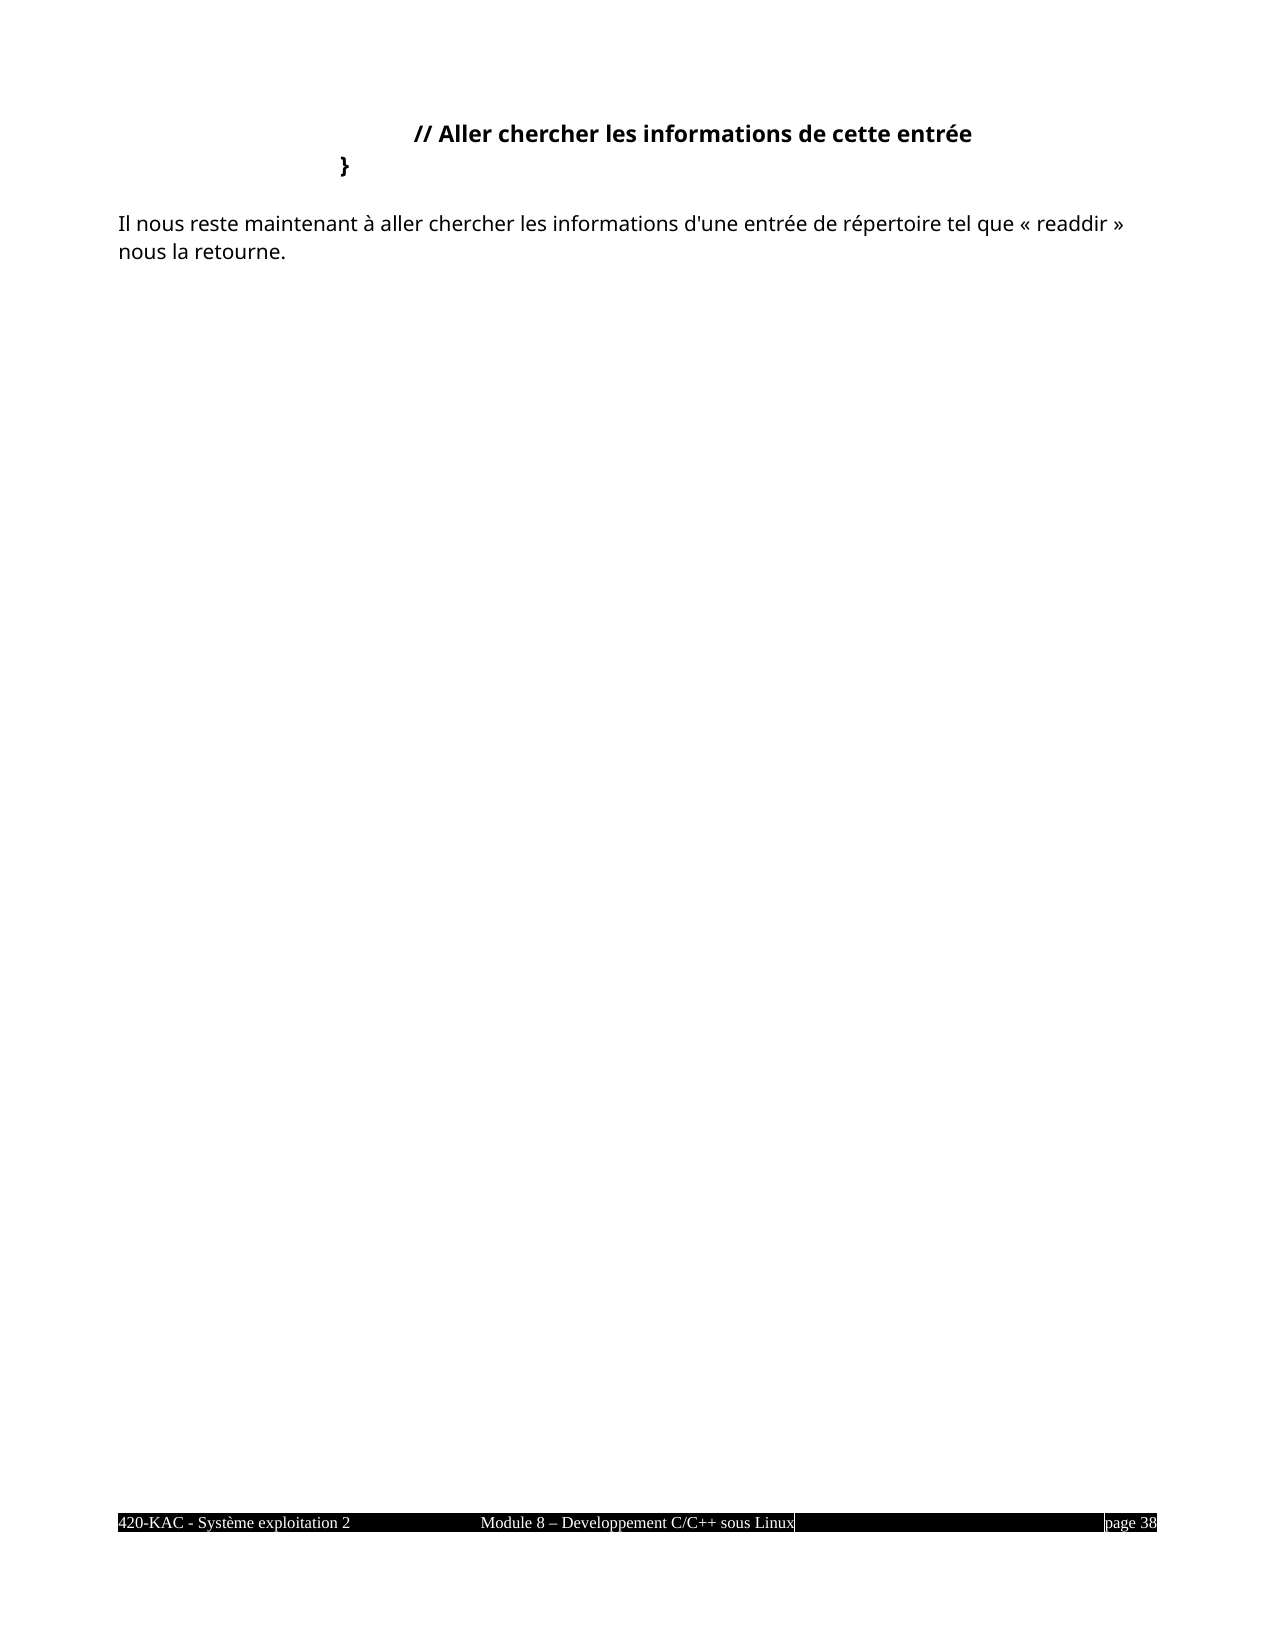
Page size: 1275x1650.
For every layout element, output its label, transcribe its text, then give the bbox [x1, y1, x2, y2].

text Il nous reste maintenant à aller chercher les informations d'une entrée de répertoire tel que « readdir » nous la retourne. [118, 209, 1157, 266]
text // Aller chercher les informations de cette entrée [118, 118, 1157, 149]
text } [118, 149, 1157, 181]
